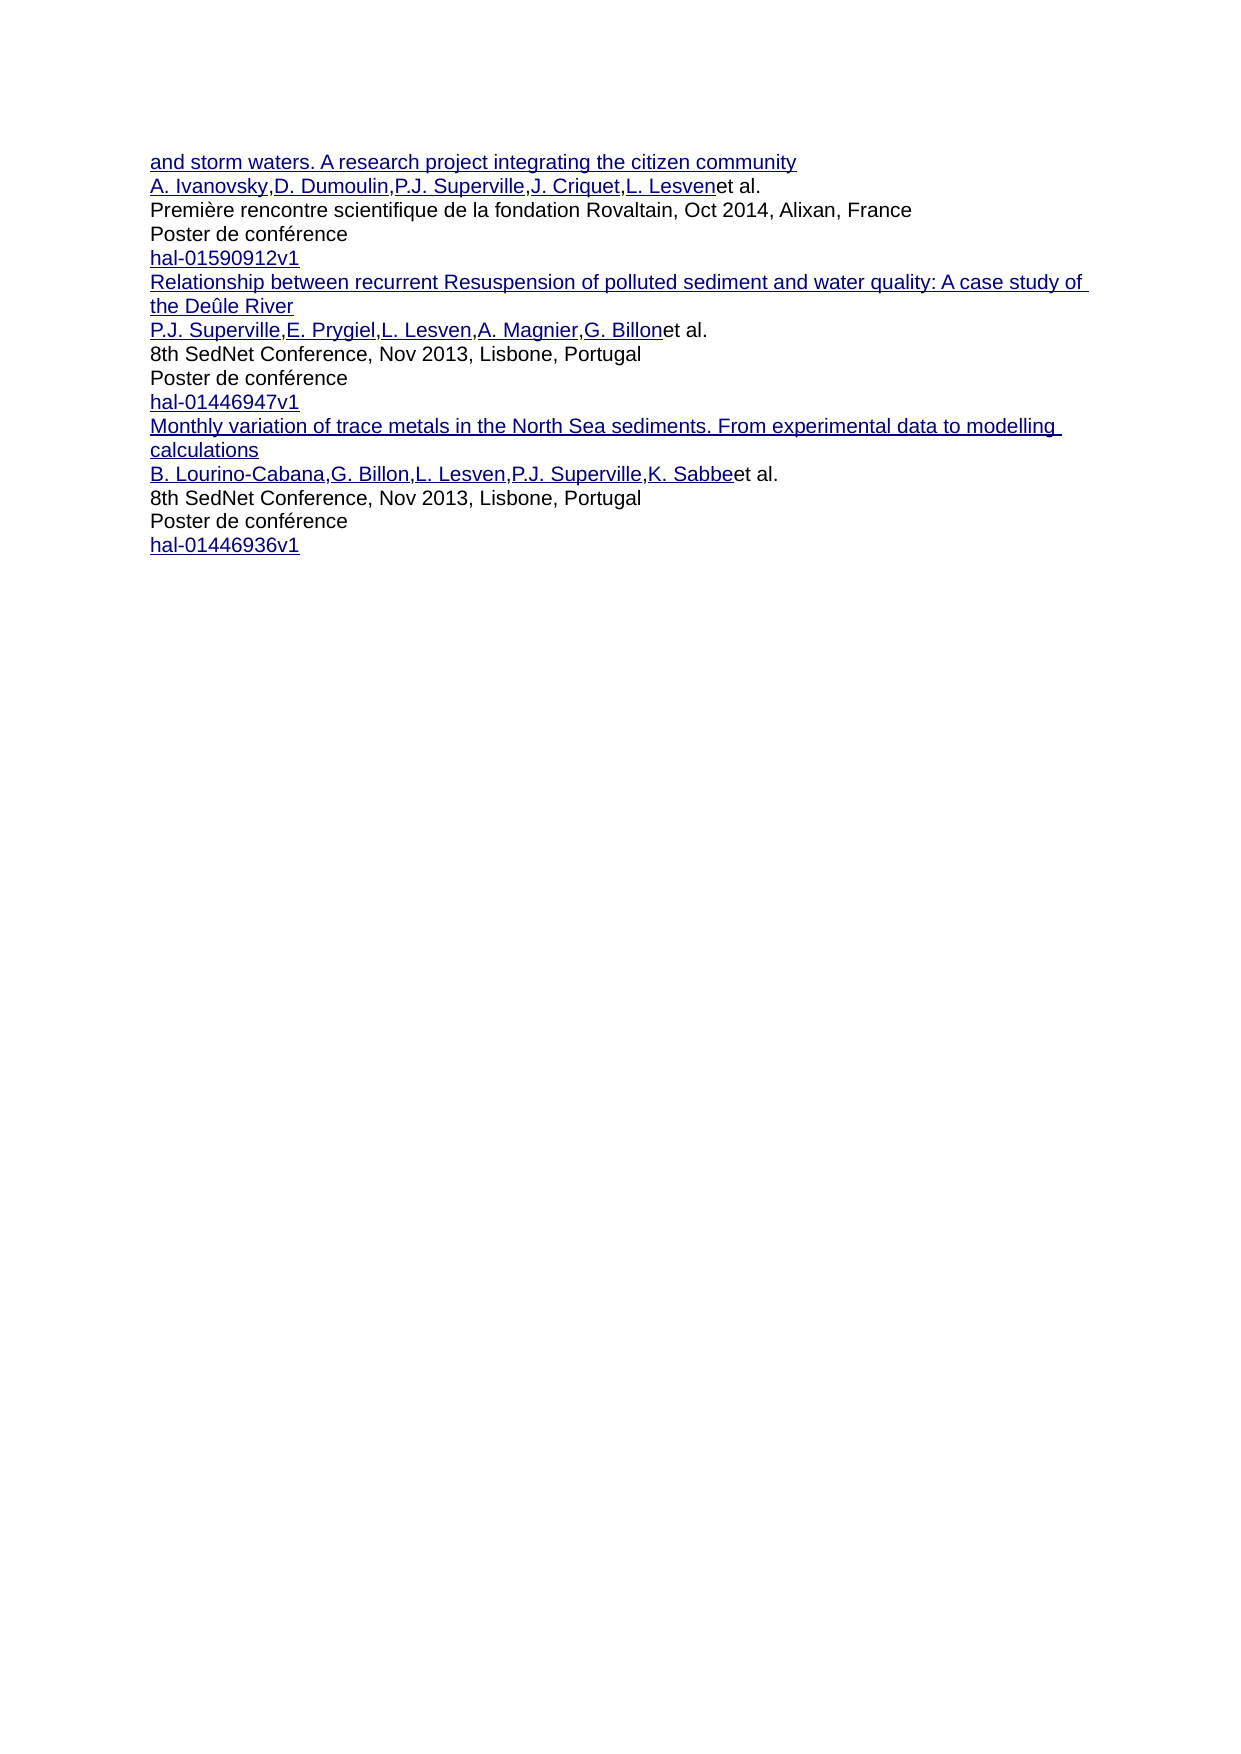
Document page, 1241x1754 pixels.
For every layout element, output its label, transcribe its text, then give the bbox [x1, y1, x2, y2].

table_cell Monthly variation of trace metals in the North Sea sediments. From experimental data to modelling calculations B. Lourino-Cabana,G. Billon,L. Lesven,P.J. Superville,K. Sabbeet al. 8th SedNet Conference, Nov 2013, Lisbone, Portugal Poster de conférence hal-01446936v1 [150, 414, 1090, 557]
table_cell Relationship between recurrent Resuspension of polluted sediment and water quality: A case study of the Deûle River P.J. Superville,E. Prygiel,L. Lesven,A. Magnier,G. Billonet al. 8th SedNet Conference, Nov 2013, Lisbone, Portugal Poster de conférence hal-01446947v1 [150, 270, 1090, 413]
table_cell On the water quality of a natural watercourse (La Marque) in Lille metropolitan area, receiving urban and storm waters. A research project integrating the citizen community A. Ivanovsky,D. Dumoulin,P.J. Superville,J. Criquet,L. Lesvenet al. Première rencontre scientifique de la fondation Rovaltain, Oct 2014, Alixan, France Poster de conférence hal-01590912v1 [150, 150, 1090, 270]
